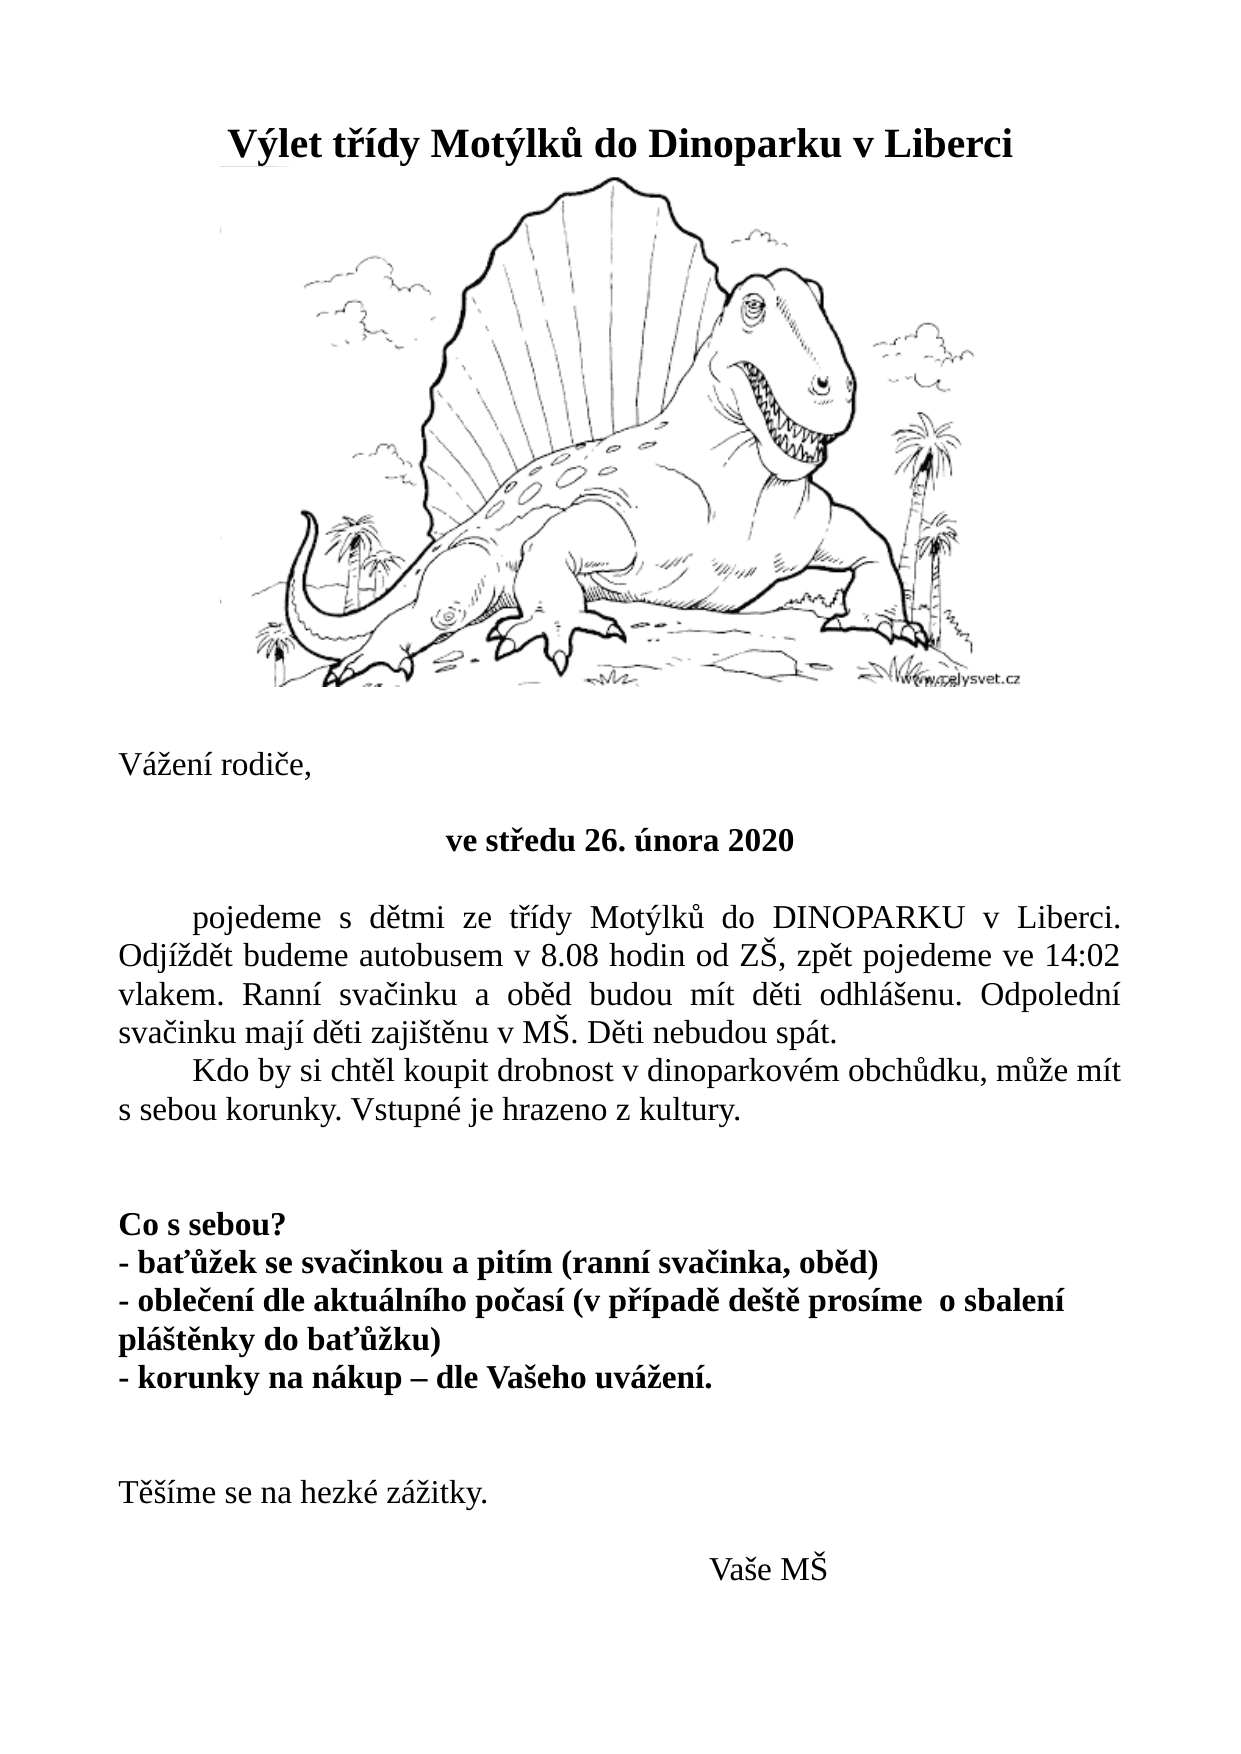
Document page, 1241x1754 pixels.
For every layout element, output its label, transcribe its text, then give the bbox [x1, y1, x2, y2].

text - oblečení dle aktuálního počasí (v případě deště prosíme o sbalení pláštěnky do baťůžku) [118, 1281, 1122, 1357]
text Vaše MŠ [118, 1549, 1122, 1587]
text pojedeme s dětmi ze třídy Motýlků do DINOPARKU v Liberci. Odjíždět budeme autobusem v 8.08 hodin od ZŠ, zpět pojedeme ve 14:02 vlakem. Ranní svačinku a oběd budou mít děti odhlášenu. Odpolední svačinku mají děti zajištěnu v MŠ. Děti nebudou spát. [118, 897, 1122, 1051]
text - korunky na nákup – dle Vašeho uvážení. [118, 1357, 1122, 1396]
text Vážení rodiče, [118, 744, 1122, 782]
text Kdo by si chtěl koupit drobnost v dinoparkovém obchůdku, může mít s sebou korunky. Vstupné je hrazeno z kultury. [118, 1051, 1122, 1127]
text Co s sebou? [118, 1204, 1122, 1242]
text - baťůžek se svačinkou a pitím (ranní svačinka, oběd) [118, 1242, 1122, 1281]
picture [220, 166, 1020, 687]
text Těšíme se na hezké zážitky. [118, 1472, 1122, 1511]
text Výlet třídy Motýlků do Dinoparku v Liberci [118, 118, 1122, 166]
text ve středu 26. února 2020 [118, 821, 1122, 859]
